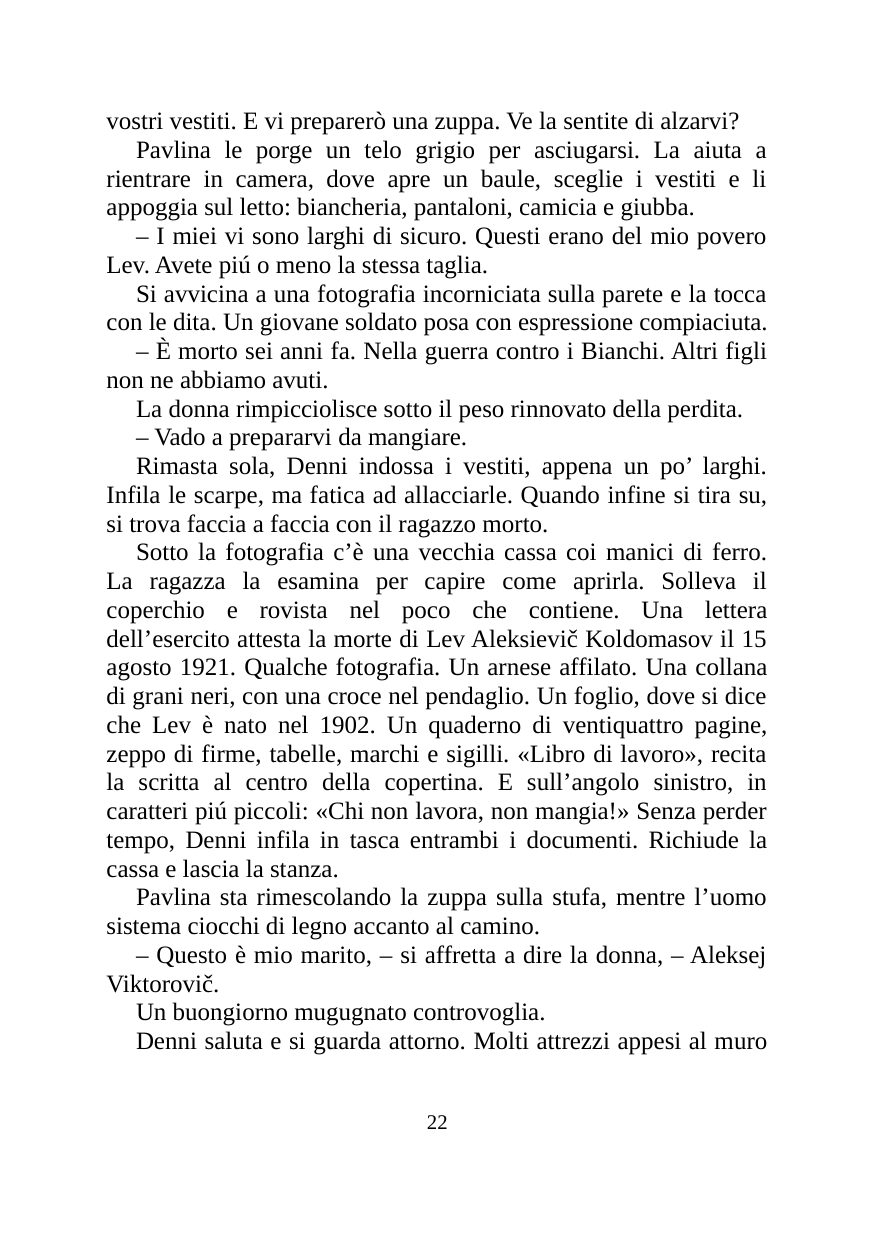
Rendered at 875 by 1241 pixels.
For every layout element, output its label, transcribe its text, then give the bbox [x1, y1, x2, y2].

text – I miei vi sono larghi di sicuro. Questi erano del mio povero Lev. Avete piú o meno la stessa taglia. [106, 221, 768, 279]
text – È morto sei anni fa. Nella guerra contro i Bianchi. Altri figli non ne abbiamo avuti. [106, 336, 768, 394]
text – Questo è mio marito, – si affretta a dire la donna, – Aleksej Viktorovič. [106, 940, 768, 997]
text – Vado a prepararvi da mangiare. [106, 422, 768, 451]
text Pavlina le porge un telo grigio per asciugarsi. La aiuta a rientrare in camera, dove apre un baule, sceglie i vestiti e li appoggia sul letto: biancheria, pantaloni, camicia e giubba. [106, 135, 768, 221]
text Rimasta sola, Denni indossa i vestiti, appena un po’ larghi. Infila le scarpe, ma fatica ad allacciarle. Quando infine si tira su, si trova faccia a faccia con il ragazzo morto. [106, 451, 768, 537]
text Sotto la fotografia c’è una vecchia cassa coi manici di ferro. La ragazza la esamina per capire come aprirla. Solleva il coperchio e rovista nel poco che contiene. Una lettera dell’esercito attesta la morte di Lev Aleksievič Koldomasov il 15 agosto 1921. Qualche fotografia. Un arnese affilato. Una collana di grani neri, con una croce nel pendaglio. Un foglio, dove si dice che Lev è nato nel 1902. Un quaderno di ventiquattro pagine, zeppo di firme, tabelle, marchi e sigilli. «Libro di lavoro», recita la scritta al centro della copertina. E sull’angolo sinistro, in caratteri piú piccoli: «Chi non lavora, non mangia!» Senza perder tempo, Denni infila in tasca entrambi i documenti. Richiude la cassa e lascia la stanza. [106, 537, 768, 882]
text Si avvicina a una fotografia incorniciata sulla parete e la tocca con le dita. Un giovane soldato posa con espressione compiaciuta. [106, 279, 768, 336]
text Denni saluta e si guarda attorno. Molti attrezzi appesi al muro [106, 1026, 768, 1055]
text Un buongiorno mugugnato controvoglia. [106, 997, 768, 1026]
text vostri vestiti. E vi preparerò una zuppa. Ve la sentite di alzarvi? [106, 106, 768, 135]
text La donna rimpicciolisce sotto il peso rinnovato della perdita. [106, 394, 768, 422]
text Pavlina sta rimescolando la zuppa sulla stufa, mentre l’uomo sistema ciocchi di legno accanto al camino. [106, 882, 768, 940]
